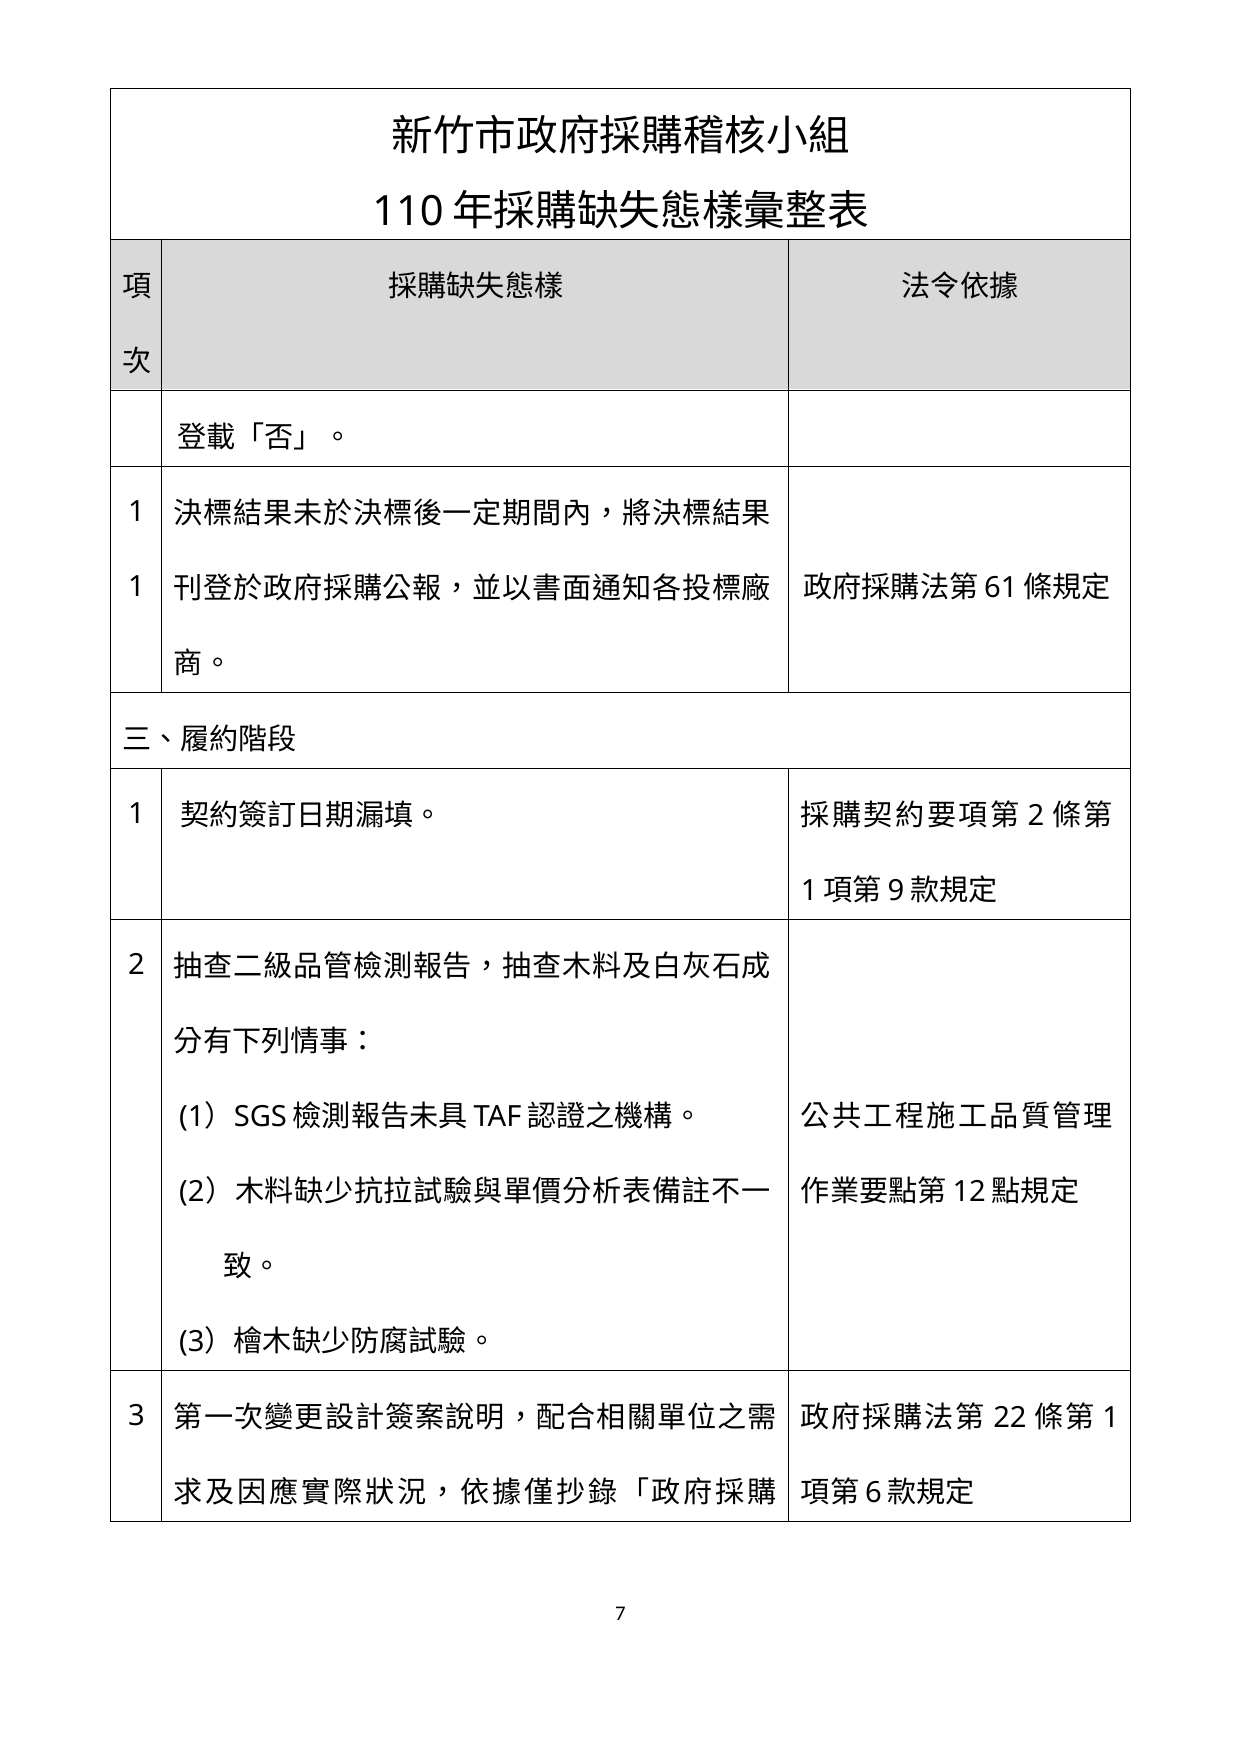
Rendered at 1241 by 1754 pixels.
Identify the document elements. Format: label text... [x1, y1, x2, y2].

table_cell 11 [111, 467, 161, 692]
table_cell 第一次變更設計簽案說明，配合相關單位之需求及因應實際狀況，依據僅抄錄「政府採購 [162, 1371, 788, 1521]
table_cell 3 [111, 1371, 161, 1521]
table_cell 政府採購法第22條第1項第6款規定 [789, 1371, 1130, 1521]
table_cell 決標結果未於決標後一定期間內，將決標結果刊登於政府採購公報，並以書面通知各投標廠商。 [162, 467, 788, 692]
table_cell 政府採購法第61條規定 [789, 467, 1130, 692]
table_cell 登載「否」。 [162, 391, 788, 466]
table_cell 2 [111, 920, 161, 1370]
table_cell 採購契約要項第2條第1項第9款規定 [789, 769, 1130, 919]
table_header 新竹市政府採購稽核小組 110年採購缺失態樣彙整表 [111, 89, 1130, 238]
table_cell 1 [111, 769, 161, 919]
table_cell [111, 391, 161, 466]
table_cell [789, 391, 1130, 466]
table_cell 契約簽訂日期漏填。 [162, 769, 788, 919]
table_cell 抽查二級品管檢測報告，抽查木料及白灰石成分有下列情事： (1）SGS檢測報告未具TAF認證之機構。 (2）木料缺少抗拉試驗與單價分析表備註不一致。 (3）檜木缺少防腐試驗。 [162, 920, 788, 1370]
table_cell 採購缺失態樣 [162, 240, 788, 389]
table_cell 三、履約階段 [111, 693, 1130, 768]
table_cell 項次 [111, 240, 161, 389]
table_cell 法令依據 [789, 240, 1130, 389]
table_cell 公共工程施工品質管理作業要點第12點規定 [789, 920, 1130, 1370]
